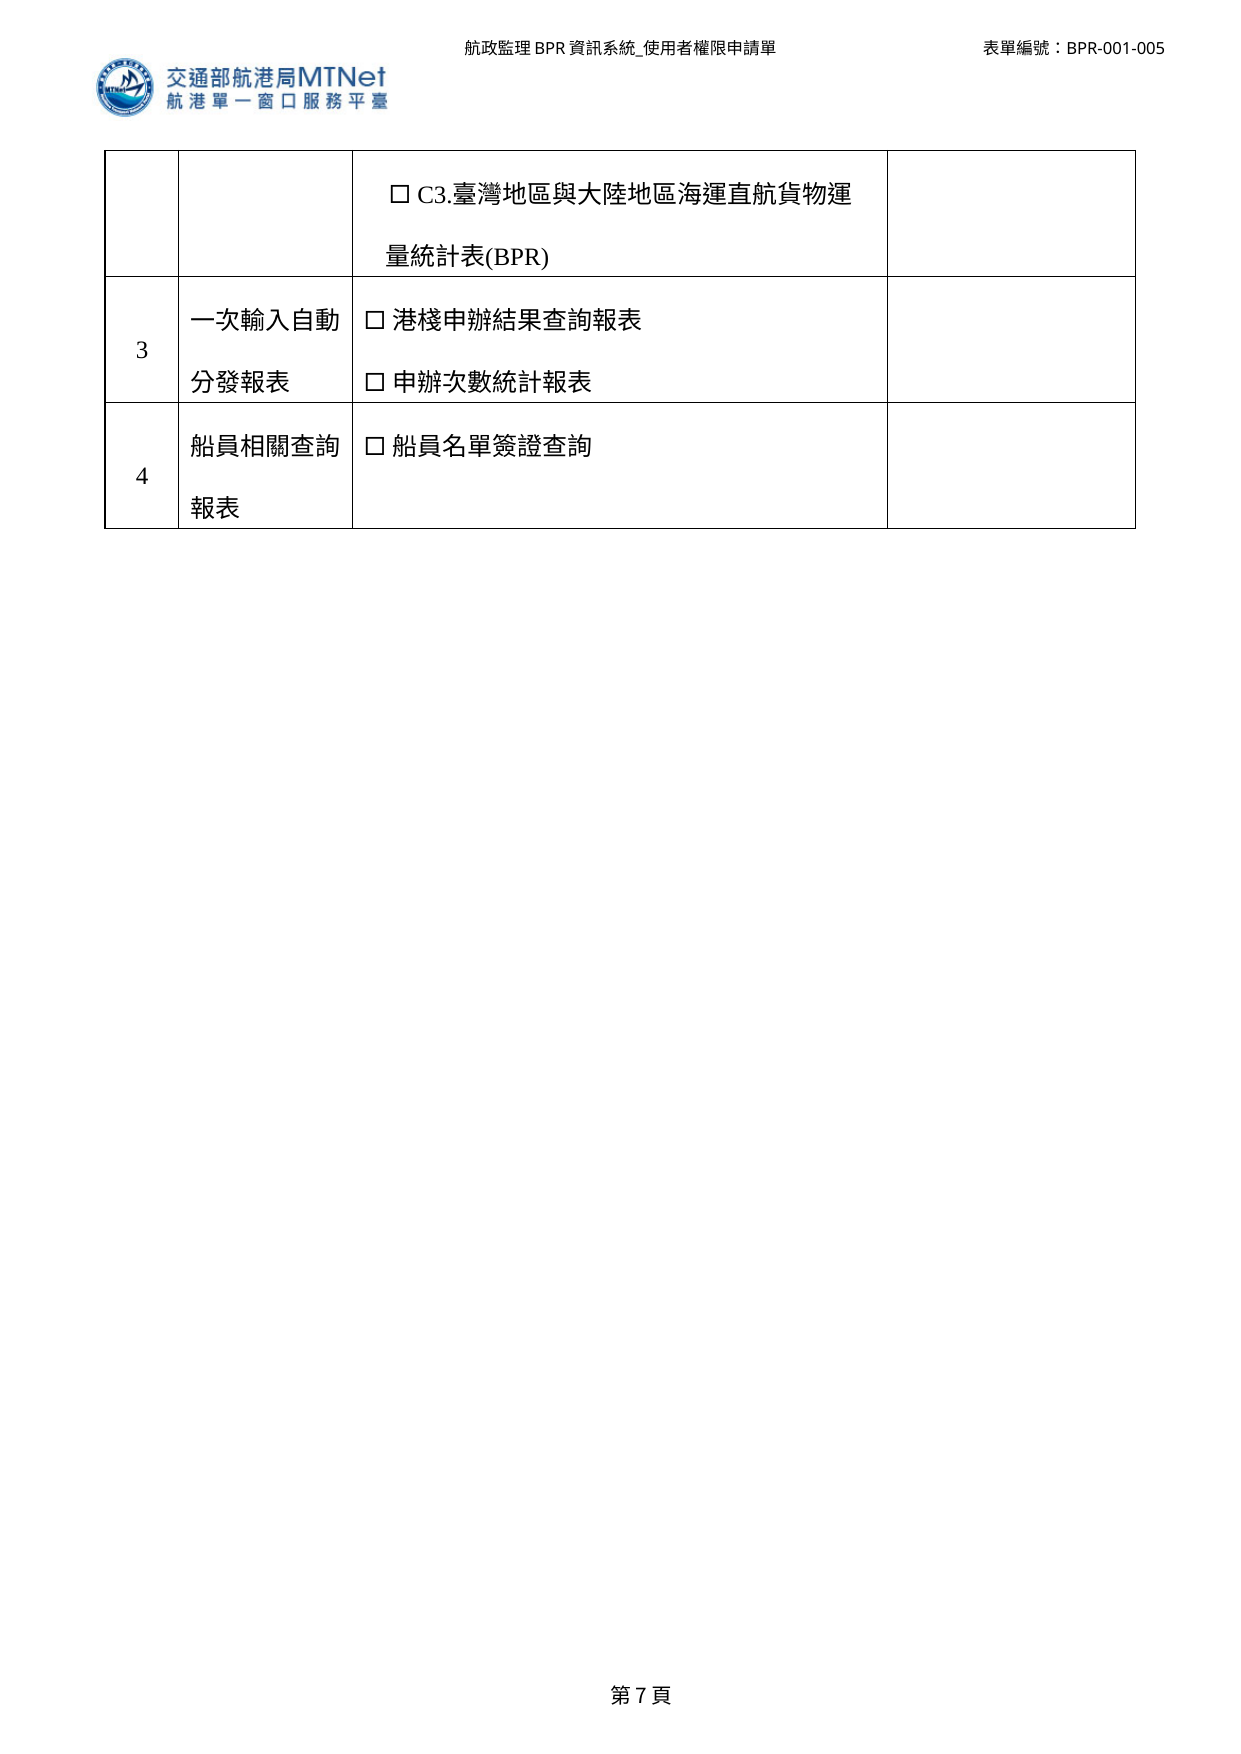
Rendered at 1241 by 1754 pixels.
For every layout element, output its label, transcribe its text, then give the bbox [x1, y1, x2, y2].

table_cell  C3.臺灣地區與大陸地區海運直航貨物運量統計表(BPR) [353, 151, 887, 276]
table_cell [888, 403, 1135, 528]
table_cell  港棧申辦結果查詢報表  申辦次數統計報表 [353, 277, 887, 402]
table_cell 一次輸入自動分發報表 [179, 277, 352, 402]
table_cell [106, 151, 178, 276]
table_cell  船員名單簽證查詢 [353, 403, 887, 528]
table_cell [888, 151, 1135, 276]
table_cell 4 [106, 403, 178, 528]
table_cell 3 [106, 277, 178, 402]
table_cell 船員相關查詢報表 [179, 403, 352, 528]
table_cell [179, 151, 352, 276]
table_cell [888, 277, 1135, 402]
